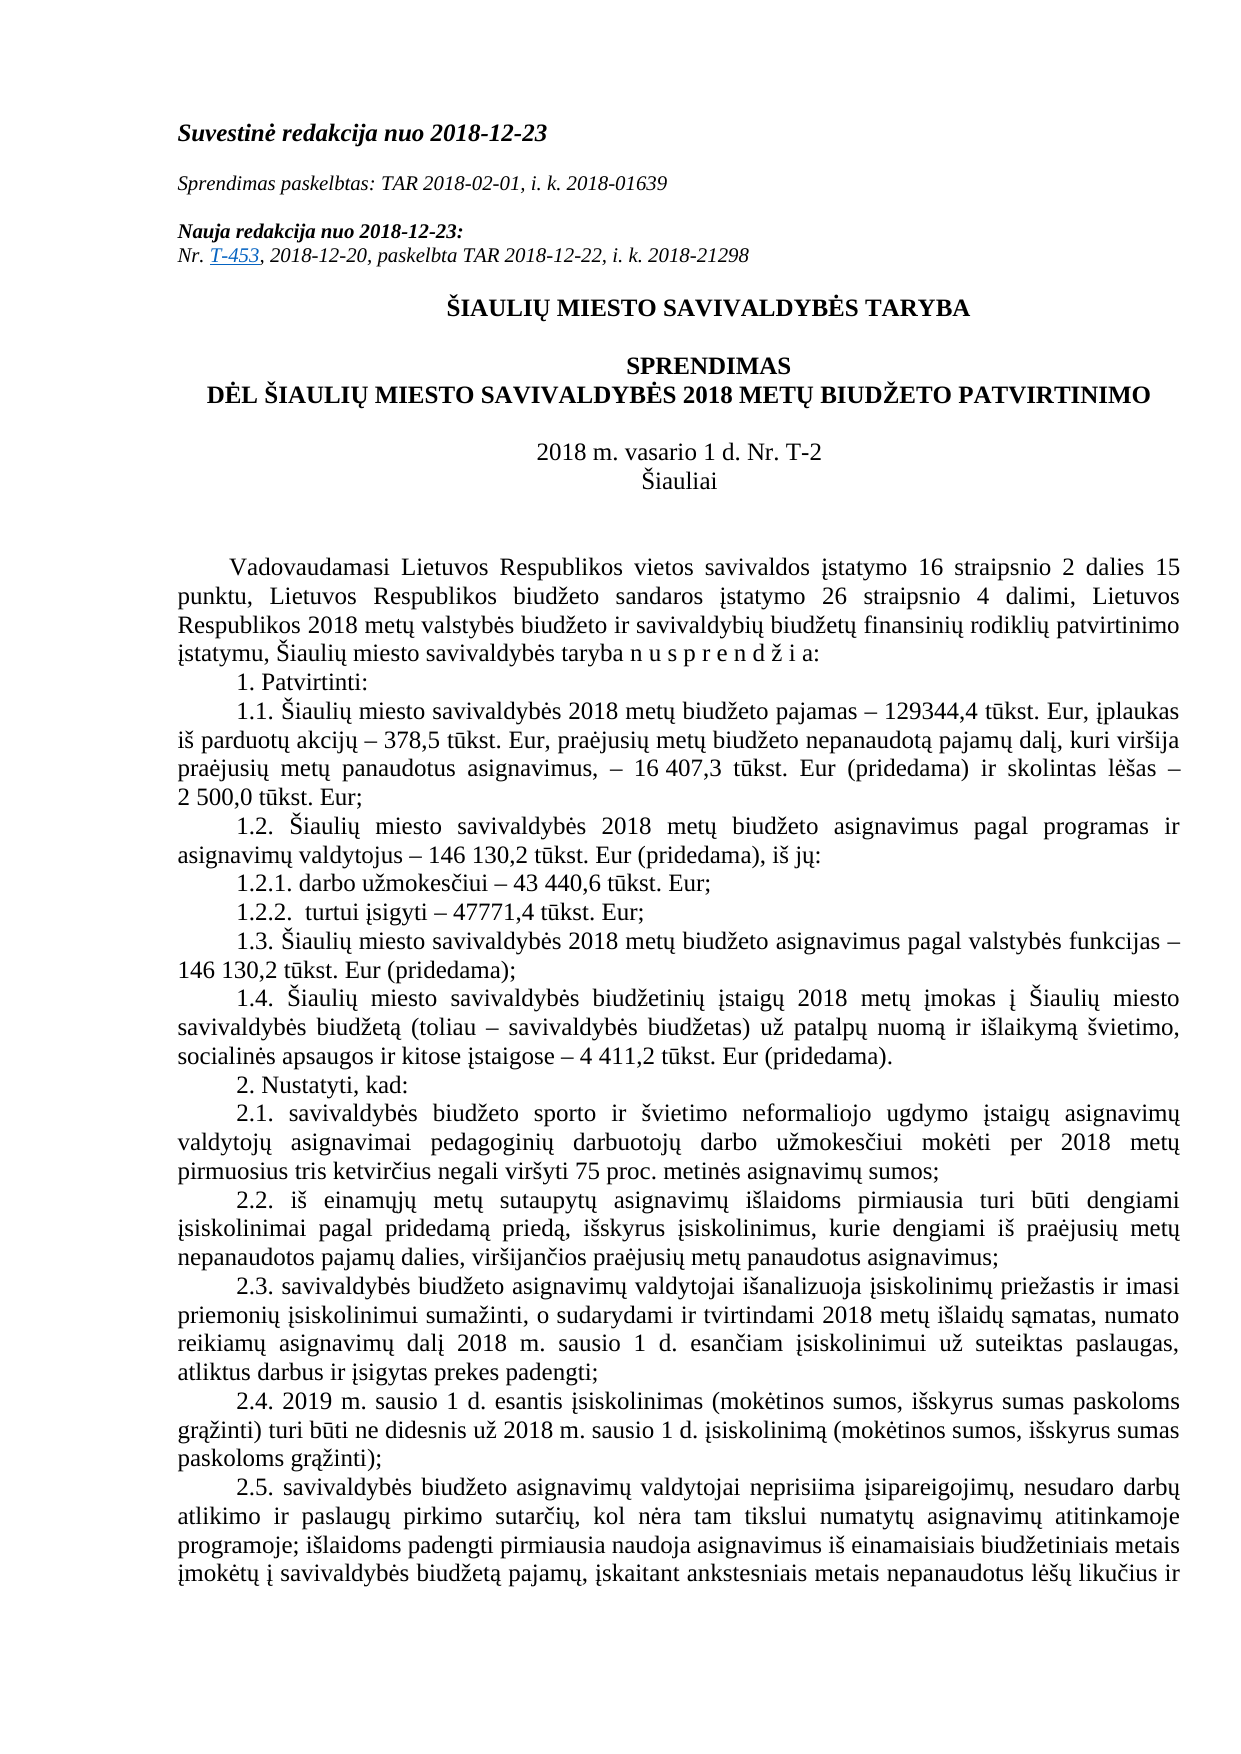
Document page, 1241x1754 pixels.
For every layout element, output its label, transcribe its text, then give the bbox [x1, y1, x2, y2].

text 1. Patvirtinti: [177, 667, 1181, 696]
text Nauja redakcija nuo 2018-12-23: [177, 219, 1181, 243]
text 1.1. Šiaulių miesto savivaldybės 2018 metų biudžeto pajamas – 129344,4 tūkst. Eur, įplaukas iš parduotų akcijų – 378,5 tūkst. Eur, praėjusių metų biudžeto nepanaudotą pajamų dalį, kuri viršija praėjusių metų panaudotus asignavimus, – 16 407,3 tūkst. Eur (pridedama) ir skolintas lėšas – 2 500,0 tūkst. Eur; [177, 696, 1181, 811]
text 2.4. 2019 m. sausio 1 d. esantis įsiskolinimas (mokėtinos sumos, išskyrus sumas paskoloms grąžinti) turi būti ne didesnis už 2018 m. sausio 1 d. įsiskolinimą (mokėtinos sumos, išskyrus sumas paskoloms grąžinti); [177, 1386, 1181, 1472]
text 1.2.1. darbo užmokesčiui – 43 440,6 tūkst. Eur; [177, 868, 1181, 897]
text 2.3. savivaldybės biudžeto asignavimų valdytojai išanalizuoja įsiskolinimų priežastis ir imasi priemonių įsiskolinimui sumažinti, o sudarydami ir tvirtindami 2018 metų išlaidų sąmatas, numato reikiamų asignavimų dalį 2018 m. sausio 1 d. esančiam įsiskolinimui už suteiktas paslaugas, atliktus darbus ir įsigytas prekes padengti; [177, 1271, 1181, 1386]
text 1.3. Šiaulių miesto savivaldybės 2018 metų biudžeto asignavimus pagal valstybės funkcijas – 146 130,2 tūkst. Eur (pridedama); [177, 926, 1181, 983]
text Nr. T-453, 2018-12-20, paskelbta TAR 2018-12-22, i. k. 2018-21298 [177, 243, 1181, 267]
text 2.1. savivaldybės biudžeto sporto ir švietimo neformaliojo ugdymo įstaigų asignavimų valdytojų asignavimai pedagoginių darbuotojų darbo užmokesčiui mokėti per 2018 metų pirmuosius tris ketvirčius negali viršyti 75 proc. metinės asignavimų sumos; [177, 1098, 1181, 1185]
text 2.2. iš einamųjų metų sutaupytų asignavimų išlaidoms pirmiausia turi būti dengiami įsiskolinimai pagal pridedamą priedą, išskyrus įsiskolinimus, kurie dengiami iš praėjusių metų nepanaudotos pajamų dalies, viršijančios praėjusių metų panaudotus asignavimus; [177, 1185, 1181, 1271]
text Vadovaudamasi Lietuvos Respublikos vietos savivaldos įstatymo 16 straipsnio 2 dalies 15 punktu, Lietuvos Respublikos biudžeto sandaros įstatymo 26 straipsnio 4 dalimi, Lietuvos Respublikos 2018 metų valstybės biudžeto ir savivaldybių biudžetų finansinių rodiklių patvirtinimo įstatymu, Šiaulių miesto savivaldybės taryba n u s p r e n d ž i a: [177, 552, 1181, 667]
text Sprendimas paskelbtas: TAR 2018-02-01, i. k. 2018-01639 [177, 171, 1181, 195]
text ŠIAULIŲ MIESTO SAVIVALDYBĖS TARYBA [177, 293, 1181, 322]
text 1.2. Šiaulių miesto savivaldybės 2018 metų biudžeto asignavimus pagal programas ir asignavimų valdytojus – 146 130,2 tūkst. Eur (pridedama), iš jų: [177, 811, 1181, 868]
text 2. Nustatyti, kad: [177, 1070, 1181, 1098]
text DĖL ŠIAULIŲ MIESTO SAVIVALDYBĖS 2018 METŲ BIUDŽETO PATVIRTINIMO [177, 380, 1181, 408]
text 2.5. savivaldybės biudžeto asignavimų valdytojai neprisiima įsipareigojimų, nesudaro darbų atlikimo ir paslaugų pirkimo sutarčių, kol nėra tam tikslui numatytų asignavimų atitinkamoje programoje; išlaidoms padengti pirmiausia naudoja asignavimus iš einamaisiais biudžetiniais metais įmokėtų į savivaldybės biudžetą pajamų, įskaitant ankstesniais metais nepanaudotus lėšų likučius ir [177, 1472, 1181, 1587]
text Suvestinė redakcija nuo 2018-12-23 [177, 118, 1181, 147]
text Šiauliai [177, 466, 1181, 495]
text 1.2.2. turtui įsigyti – 47771,4 tūkst. Eur; [177, 897, 1181, 926]
text SPRENDIMAS [177, 351, 1181, 380]
text 1.4. Šiaulių miesto savivaldybės biudžetinių įstaigų 2018 metų įmokas į Šiaulių miesto savivaldybės biudžetą (toliau – savivaldybės biudžetas) už patalpų nuomą ir išlaikymą švietimo, socialinės apsaugos ir kitose įstaigose – 4 411,2 tūkst. Eur (pridedama). [177, 983, 1181, 1070]
text 2018 m. vasario 1 d. Nr. T-2 [177, 437, 1181, 466]
